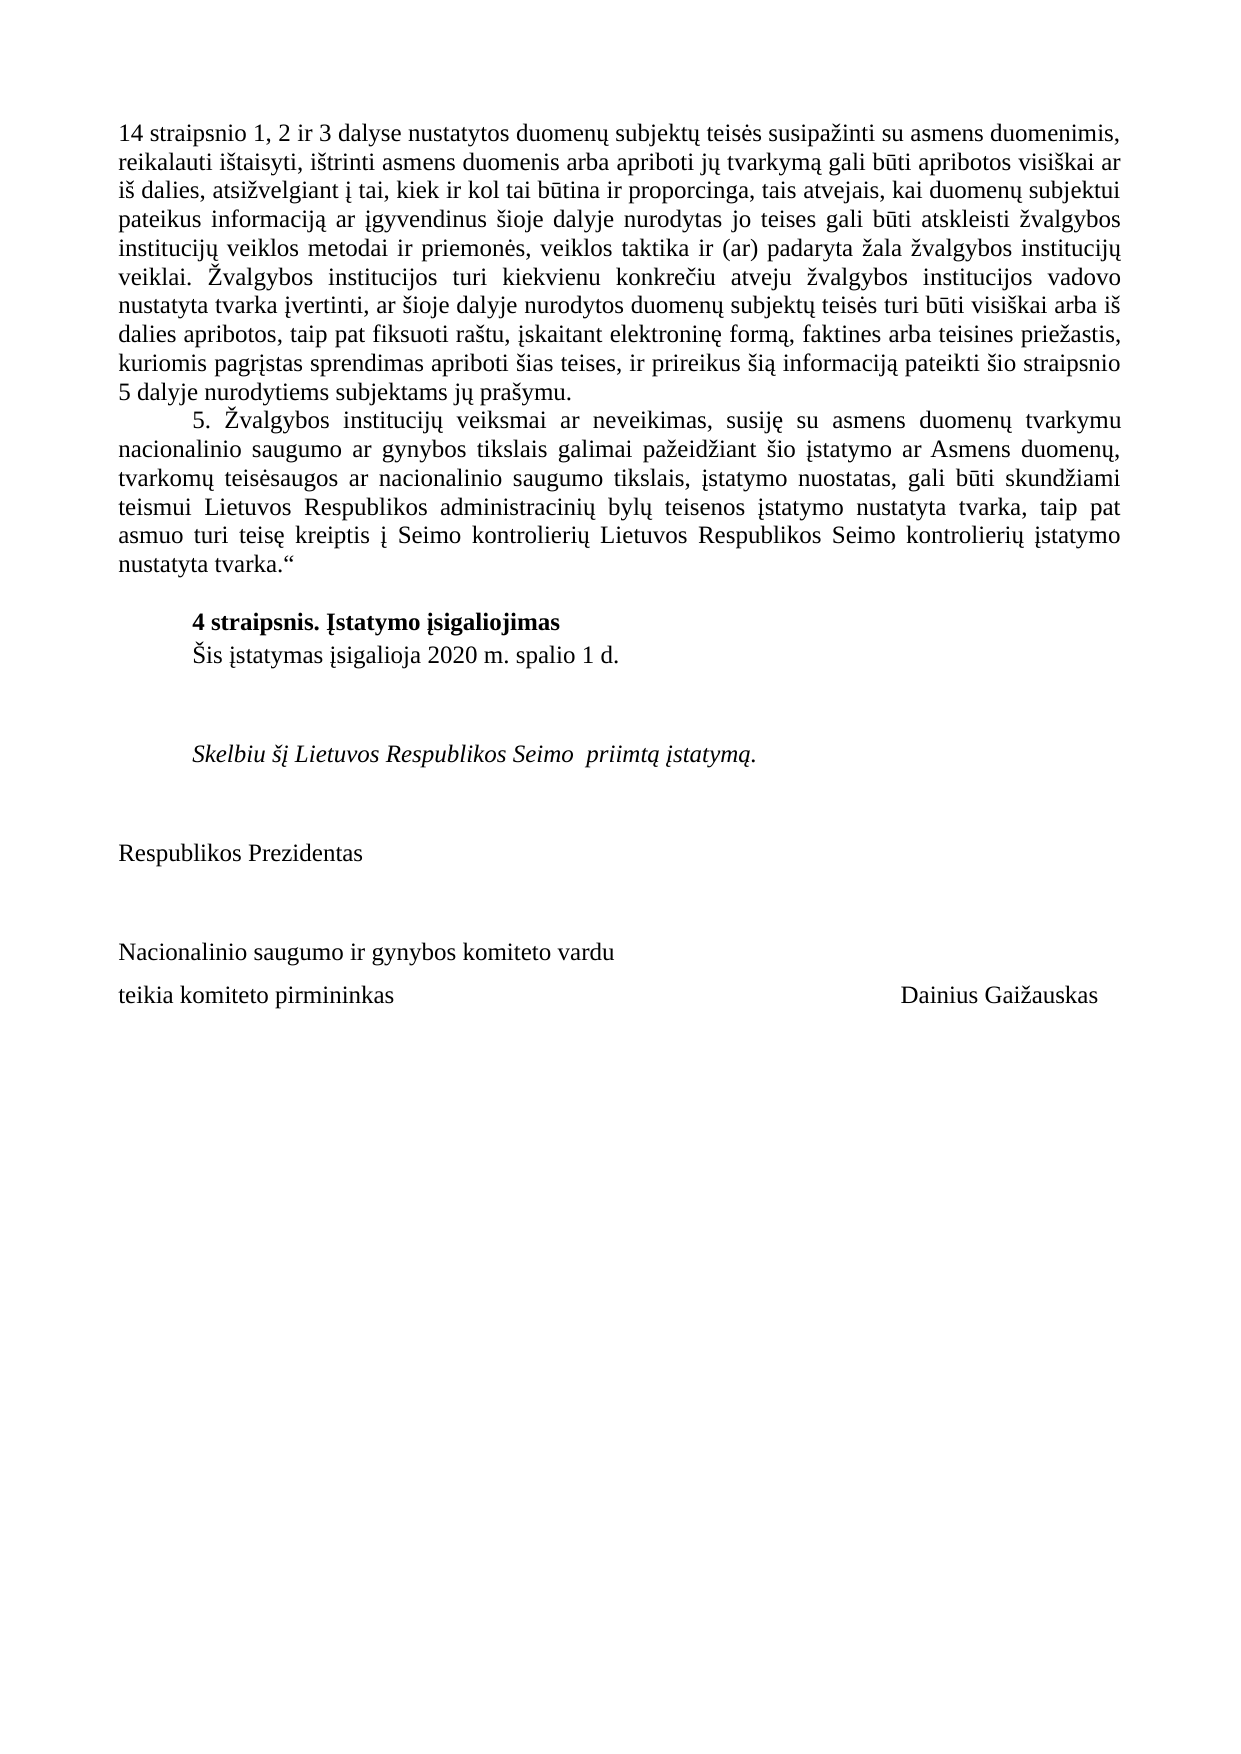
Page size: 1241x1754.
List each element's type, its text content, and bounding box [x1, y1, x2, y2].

text 5. Žvalgybos institucijų veiksmai ar neveikimas, susiję su asmens duomenų tvarkymu nacionalinio saugumo ar gynybos tikslais galimai pažeidžiant šio įstatymo ar Asmens duomenų, tvarkomų teisėsaugos ar nacionalinio saugumo tikslais, įstatymo nuostatas, gali būti skundžiami teismui Lietuvos Respublikos administracinių bylų teisenos įstatymo nustatyta tvarka, taip pat asmuo turi teisę kreiptis į Seimo kontrolierių Lietuvos Respublikos Seimo kontrolierių įstatymo nustatyta tvarka.“ [118, 406, 1122, 578]
text 14 straipsnio 1, 2 ir 3 dalyse nustatytos duomenų subjektų teisės susipažinti su asmens duomenimis, reikalauti ištaisyti, ištrinti asmens duomenis arba apriboti jų tvarkymą gali būti apribotos visiškai ar iš dalies, atsižvelgiant į tai, kiek ir kol tai būtina ir proporcinga, tais atvejais, kai duomenų subjektui pateikus informaciją ar įgyvendinus šioje dalyje nurodytas jo teises gali būti atskleisti žvalgybos institucijų veiklos metodai ir priemonės, veiklos taktika ir (ar) padaryta žala žvalgybos institucijų veiklai. Žvalgybos institucijos turi kiekvienu konkrečiu atveju žvalgybos institucijos vadovo nustatyta tvarka įvertinti, ar šioje dalyje nurodytos duomenų subjektų teisės turi būti visiškai arba iš dalies apribotos, taip pat fiksuoti raštu, įskaitant elektroninę formą, faktines arba teisines priežastis, kuriomis pagrįstas sprendimas apriboti šias teises, ir prireikus šią informaciją pateikti šio straipsnio 5 dalyje nurodytiems subjektams jų prašymu. [118, 118, 1122, 406]
text 4 straipsnis. Įstatymo įsigaliojimas [118, 607, 1122, 636]
text Respublikos Prezidentas [118, 838, 1122, 867]
text Nacionalinio saugumo ir gynybos komiteto vardu [118, 937, 1122, 966]
text Skelbiu šį Lietuvos Respublikos Seimo priimtą įstatymą. [118, 739, 1122, 768]
text teikia komiteto pirmininkas Dainius Gaižauskas [118, 980, 1122, 1009]
text Šis įstatymas įsigalioja 2020 m. spalio 1 d. [118, 640, 1122, 669]
